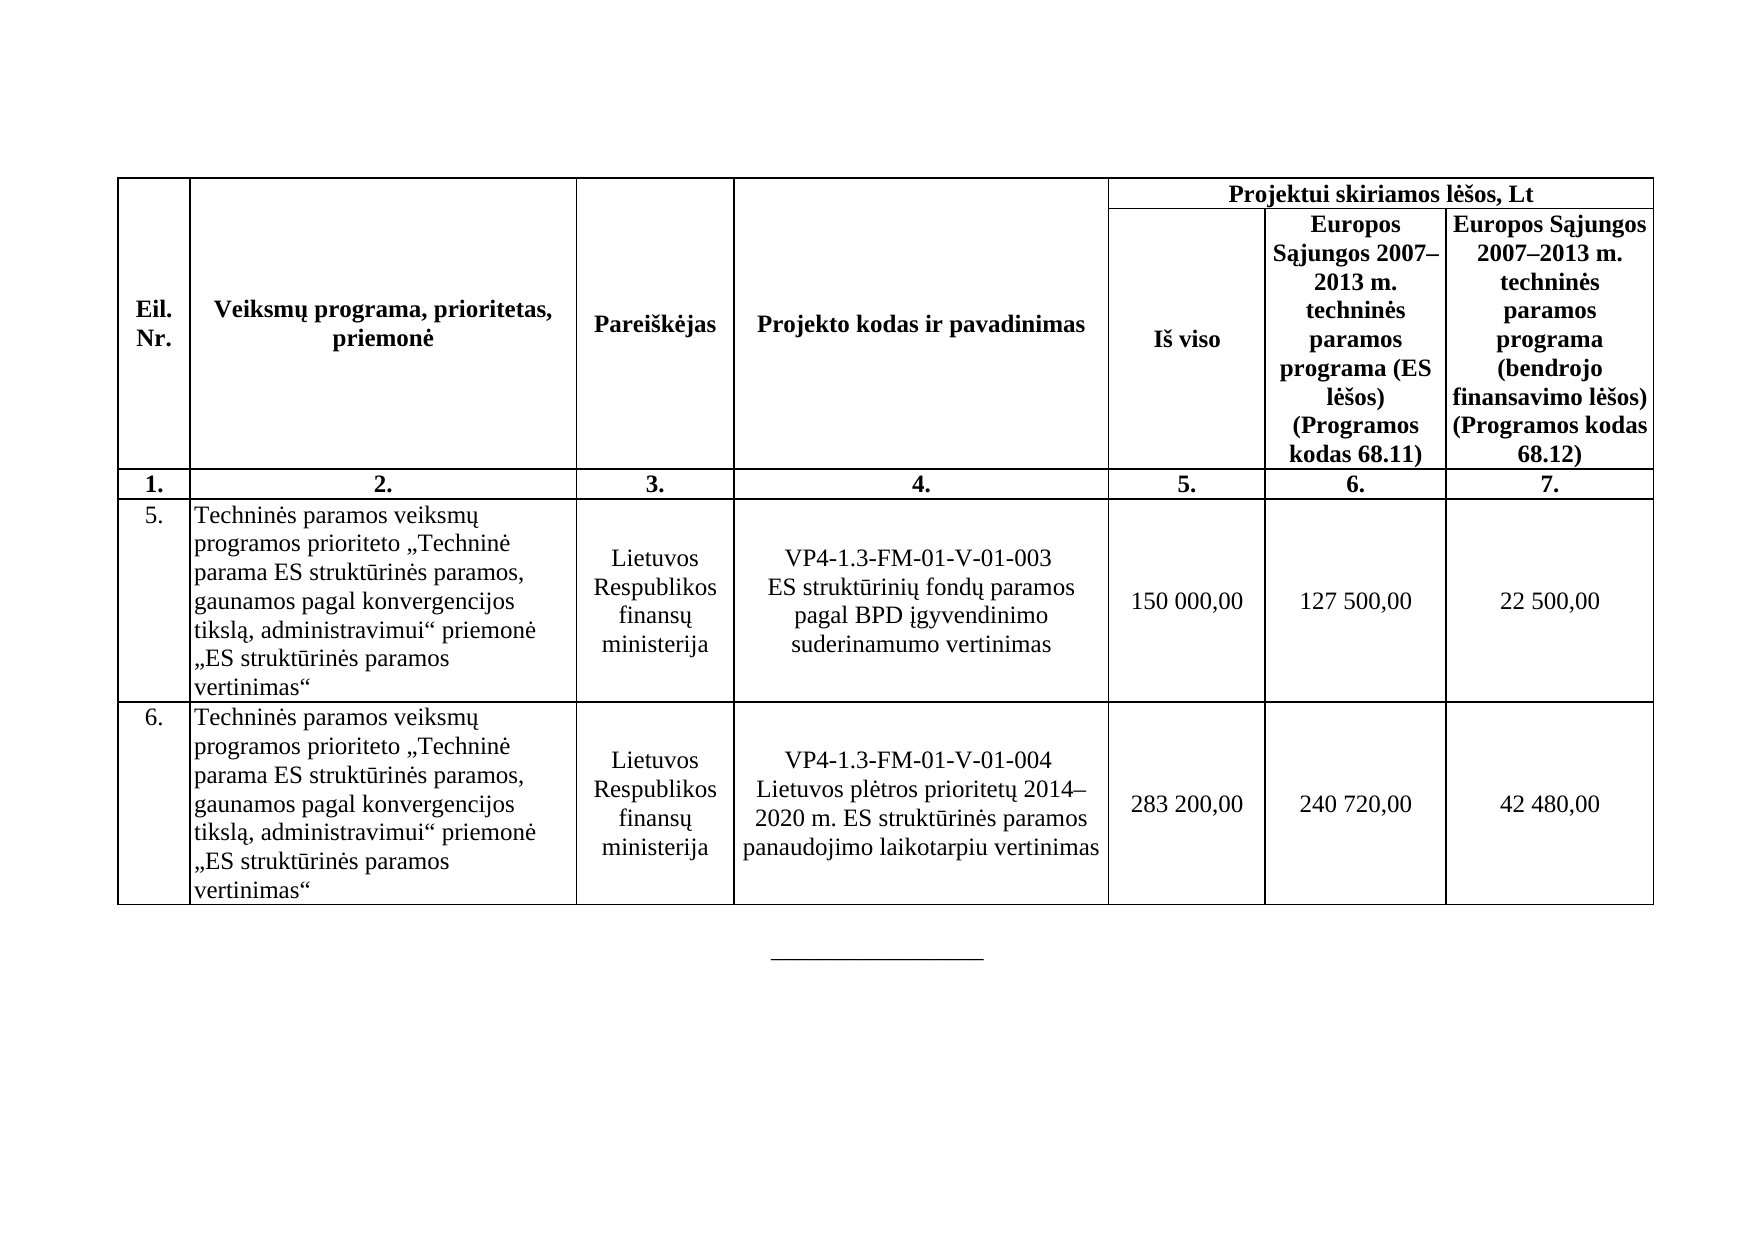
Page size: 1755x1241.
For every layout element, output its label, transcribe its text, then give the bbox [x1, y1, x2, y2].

table_cell 150 000,00 [1109, 500, 1264, 701]
table_cell 6. [1266, 470, 1445, 498]
table_header Projekto kodas ir pavadinimas [735, 179, 1108, 468]
table_cell 240 720,00 [1266, 703, 1445, 904]
table_cell 22 500,00 [1447, 500, 1653, 701]
table_cell 7. [1447, 470, 1653, 498]
table_header Projektui skiriamos lėšos, Lt [1109, 179, 1653, 207]
table_cell Iš viso [1109, 209, 1264, 468]
table_cell Techninės paramos veiksmų programos prioriteto „Techninė parama ES struktūrinės paramos, gaunamos pagal konvergencijos tikslą, administravimui“ priemonė „ES struktūrinės paramos vertinimas“ [191, 703, 576, 904]
table_cell Europos Sąjungos 2007–2013 m. techninės paramos programa (ES lėšos) (Programos kodas 68.11) [1266, 209, 1445, 468]
table_cell 5. [1109, 470, 1264, 498]
table_header Pareiškėjas [577, 179, 733, 468]
table_cell 4. [735, 470, 1108, 498]
text _________________ [118, 934, 1636, 963]
table_cell Europos Sąjungos 2007–2013 m. techninės paramos programa (bendrojo finansavimo lėšos) (Programos kodas 68.12) [1447, 209, 1653, 468]
table_cell 127 500,00 [1266, 500, 1445, 701]
table_cell 2. [191, 470, 576, 498]
table_cell 5. [119, 500, 189, 701]
table_cell 283 200,00 [1109, 703, 1264, 904]
table_cell Techninės paramos veiksmų programos prioriteto „Techninė parama ES struktūrinės paramos, gaunamos pagal konvergencijos tikslą, administravimui“ priemonė „ES struktūrinės paramos vertinimas“ [191, 500, 576, 701]
table_cell 3. [577, 470, 733, 498]
table_header Veiksmų programa, prioritetas, priemonė [191, 179, 576, 468]
table_cell Lietuvos Respublikos finansų ministerija [577, 703, 733, 904]
table_cell 42 480,00 [1447, 703, 1653, 904]
table_cell 6. [119, 703, 189, 904]
table_cell 1. [119, 470, 189, 498]
table_cell VP4-1.3-FM-01-V-01-003 ES struktūrinių fondų paramos pagal BPD įgyvendinimo suderinamumo vertinimas [735, 500, 1108, 701]
table_cell Lietuvos Respublikos finansų ministerija [577, 500, 733, 701]
table_cell VP4-1.3-FM-01-V-01-004 Lietuvos plėtros prioritetų 2014–2020 m. ES struktūrinės paramos panaudojimo laikotarpiu vertinimas [735, 703, 1108, 904]
table_header Eil. Nr. [119, 179, 189, 468]
